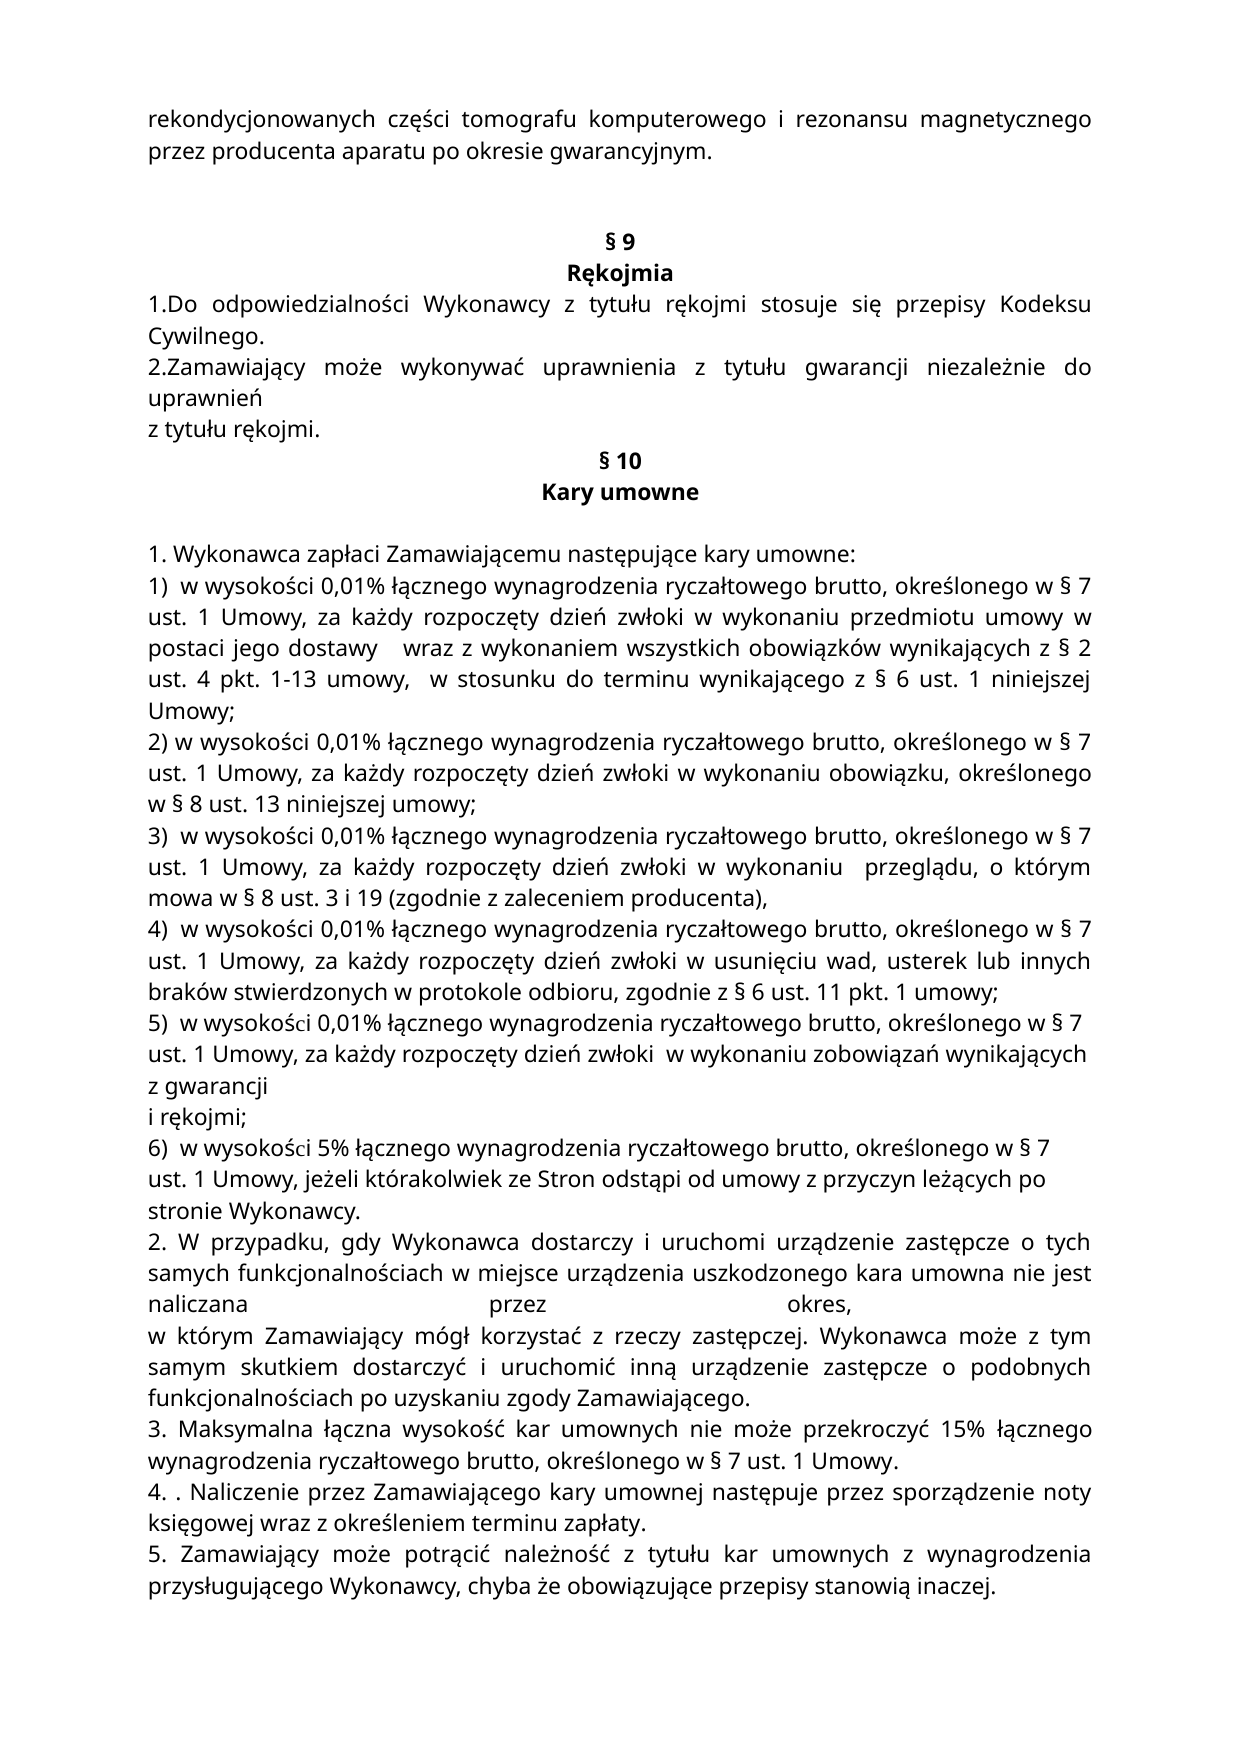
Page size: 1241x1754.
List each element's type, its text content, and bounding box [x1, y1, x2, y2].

text § 9 [148, 226, 1093, 257]
text Rękojmia [148, 257, 1093, 288]
list 1.Do odpowiedzialności Wykonawcy z tytułu rękojmi stosuje się przepisy Kodeksu Cywilnego. [148, 288, 1093, 351]
text Kary umowne [148, 476, 1093, 507]
text 5) w wysokości 0,01% łącznego wynagrodzenia ryczałtowego brutto, określonego w § 7 ust. 1 Umowy, za każdy rozpoczęty dzień zwłoki w wykonaniu zobowiązań wynikających z gwarancji i rękojmi; [148, 1007, 1093, 1132]
text 4. . Naliczenie przez Zamawiającego kary umownej następuje przez sporządzenie noty księgowej wraz z określeniem terminu zapłaty. [148, 1476, 1093, 1538]
text 4) w wysokości 0,01% łącznego wynagrodzenia ryczałtowego brutto, określonego w § 7 ust. 1 Umowy, za każdy rozpoczęty dzień zwłoki w usunięciu wad, usterek lub innych braków stwierdzonych w protokole odbioru, zgodnie z § 6 ust. 11 pkt. 1 umowy; [148, 913, 1093, 1007]
text § 10 [148, 445, 1093, 476]
text rekondycjonowanych części tomografu komputerowego i rezonansu magnetycznego przez producenta aparatu po okresie gwarancyjnym. [148, 103, 1093, 166]
list 2.Zamawiający może wykonywać uprawnienia z tytułu gwarancji niezależnie do uprawnień z tytułu rękojmi. [148, 351, 1093, 445]
text 3. Maksymalna łączna wysokość kar umownych nie może przekroczyć 15% łącznego wynagrodzenia ryczałtowego brutto, określonego w § 7 ust. 1 Umowy. [148, 1413, 1093, 1476]
text 1. Wykonawca zapłaci Zamawiającemu następujące kary umowne: [148, 538, 1093, 570]
text 1) w wysokości 0,01% łącznego wynagrodzenia ryczałtowego brutto, określonego w § 7 ust. 1 Umowy, za każdy rozpoczęty dzień zwłoki w wykonaniu przedmiotu umowy w postaci jego dostawy wraz z wykonaniem wszystkich obowiązków wynikających z § 2 ust. 4 pkt. 1-13 umowy, w stosunku do terminu wynikającego z § 6 ust. 1 niniejszej Umowy; [148, 570, 1093, 726]
text 3) w wysokości 0,01% łącznego wynagrodzenia ryczałtowego brutto, określonego w § 7 ust. 1 Umowy, za każdy rozpoczęty dzień zwłoki w wykonaniu przeglądu, o którym mowa w § 8 ust. 3 i 19 (zgodnie z zaleceniem producenta), [148, 820, 1093, 913]
text 5. Zamawiający może potrącić należność z tytułu kar umownych z wynagrodzenia przysługującego Wykonawcy, chyba że obowiązujące przepisy stanowią inaczej. [148, 1538, 1093, 1601]
text 2) w wysokości 0,01% łącznego wynagrodzenia ryczałtowego brutto, określonego w § 7 ust. 1 Umowy, za każdy rozpoczęty dzień zwłoki w wykonaniu obowiązku, określonego w § 8 ust. 13 niniejszej umowy; [148, 726, 1093, 820]
text 6) w wysokości 5% łącznego wynagrodzenia ryczałtowego brutto, określonego w § 7 ust. 1 Umowy, jeżeli którakolwiek ze Stron odstąpi od umowy z przyczyn leżących po stronie Wykonawcy. [148, 1132, 1093, 1226]
list 2. W przypadku, gdy Wykonawca dostarczy i uruchomi urządzenie zastępcze o tych samych funkcjonalnościach w miejsce urządzenia uszkodzonego kara umowna nie jest naliczana przez okres, w którym Zamawiający mógł korzystać z rzeczy zastępczej. Wykonawca może z tym samym skutkiem dostarczyć i uruchomić inną urządzenie zastępcze o podobnych funkcjonalnościach po uzyskaniu zgody Zamawiającego. [148, 1226, 1093, 1413]
